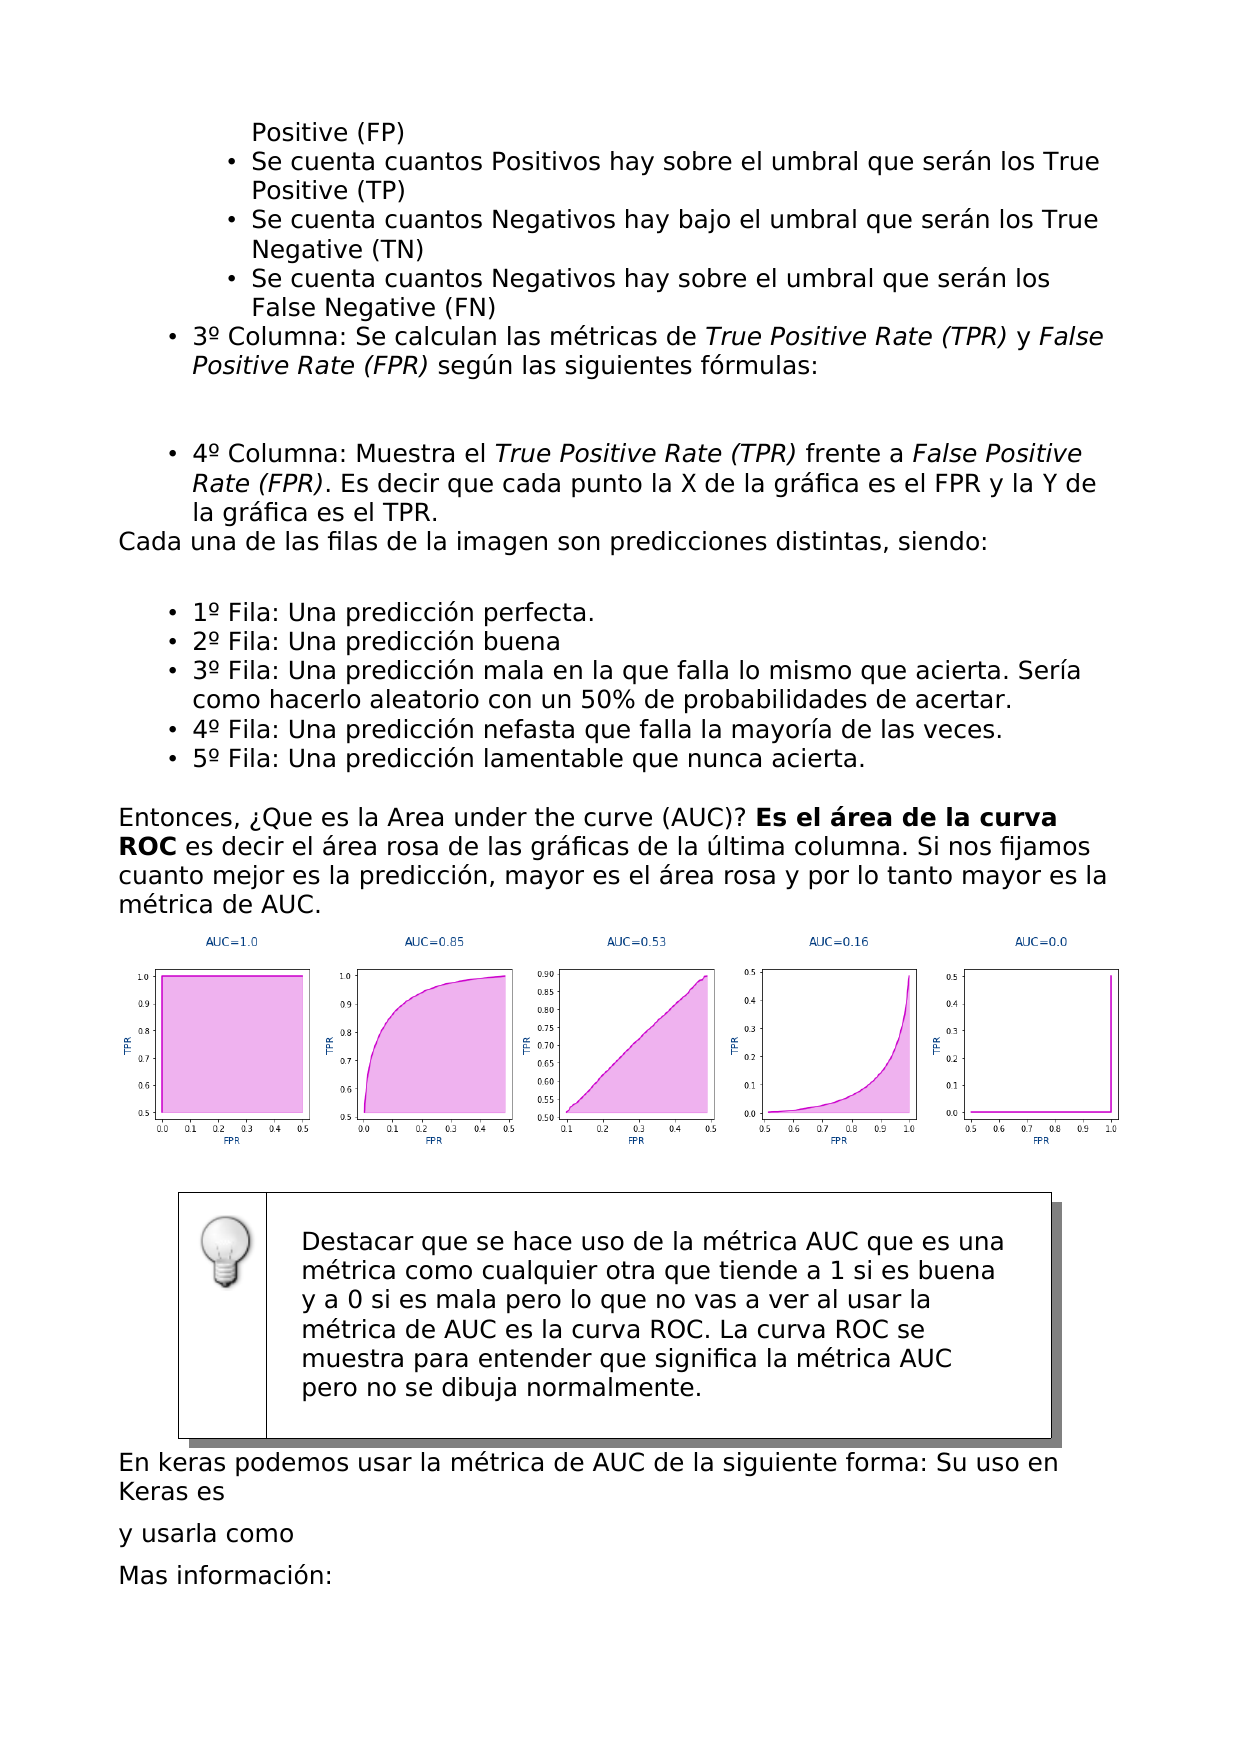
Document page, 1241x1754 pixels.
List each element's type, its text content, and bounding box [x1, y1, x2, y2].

list 2º Fila: Una predicción buena [177, 627, 1122, 657]
list 4º Fila: Una predicción nefasta que falla la mayoría de las veces. [177, 715, 1122, 744]
list 1º Fila: Una predicción perfecta. [177, 598, 1122, 627]
list 4º Columna: Muestra el True Positive Rate (TPR) frente a False Positive Rate (FPR). Es decir que cada punto la X de la gráfica es el FPR y la Y de la gráfica es el TPR. [177, 439, 1122, 527]
text Cada una de las filas de la imagen son predicciones distintas, siendo: [118, 527, 1122, 556]
list Se cuenta cuantos Negativos hay bajo el umbral que serán los True Negative (TN) [236, 206, 1122, 264]
table_header Destacar que se hace uso de la métrica AUC que es una métrica como cualquier otra que tiende a 1 si es buena y a 0 si es mala pero lo que no vas a ver al usar la métrica de AUC es la curva ROC. La curva ROC se muestra para entender que significa la métrica AUC pero no se dibuja normalmente. [267, 1193, 1051, 1438]
text En keras podemos usar la métrica de AUC de la siguiente forma: Su uso en Keras es [118, 1448, 1122, 1507]
text Mas información: [118, 1561, 1122, 1590]
list Positive (FP) [236, 118, 1122, 147]
list 5º Fila: Una predicción lamentable que nunca acierta. [177, 744, 1122, 773]
list 3º Fila: Una predicción mala en la que falla lo mismo que acierta. Sería como hacerlo aleatorio con un 50% de probabilidades de acertar. [177, 657, 1122, 715]
text y usarla como [118, 1519, 1122, 1548]
list Se cuenta cuantos Positivos hay sobre el umbral que serán los True Positive (TP) [236, 147, 1122, 206]
list Se cuenta cuantos Negativos hay sobre el umbral que serán los False Negative (FN) [236, 264, 1122, 322]
list 3º Columna: Se calculan las métricas de True Positive Rate (TPR) y False Positive Rate (FPR) según las siguientes fórmulas: [177, 322, 1122, 381]
table_header [179, 1193, 266, 1438]
picture [118, 931, 1123, 1151]
picture [190, 1215, 266, 1291]
text Entonces, ¿Que es la Area under the curve (AUC)? Es el área de la curva ROC es decir el área rosa de las gráficas de la última columna. Si nos fijamos cuanto mejor es la predicción, mayor es el área rosa y por lo tanto mayor es la métrica de AUC. [118, 803, 1122, 919]
